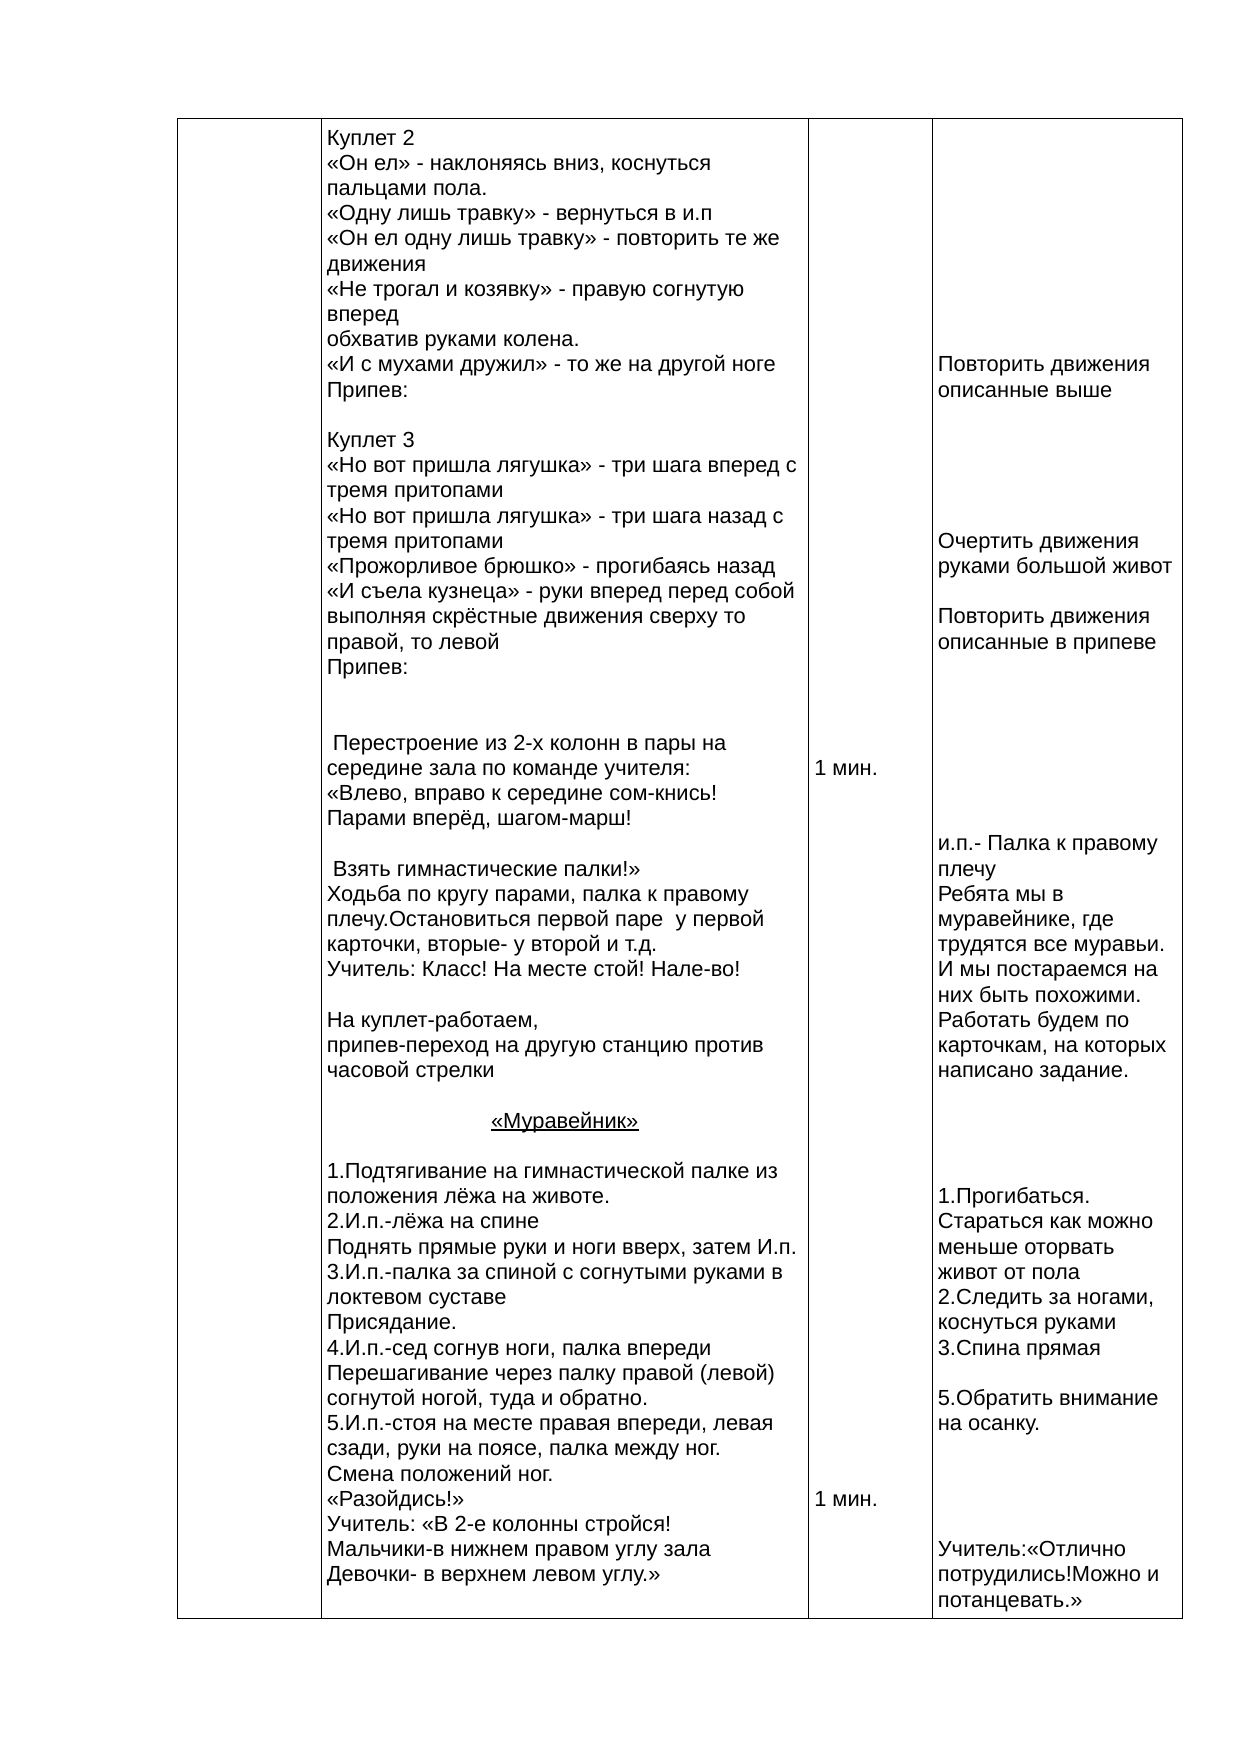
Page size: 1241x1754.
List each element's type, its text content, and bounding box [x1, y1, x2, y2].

table_header Куплет 2 «Он ел» - наклоняясь вниз, коснуться пальцами пола. «Одну лишь травку» - вернуться в и.п «Он ел одну лишь травку» - повторить те же движения «Не трогал и козявку» - правую согнутую вперед обхватив руками колена. «И с мухами дружил» - то же на другой ноге Припев: Куплет 3 «Но вот пришла лягушка» - три шага вперед с тремя притопами «Но вот пришла лягушка» - три шага назад с тремя притопами «Прожорливое брюшко» - прогибаясь назад «И съела кузнеца» - руки вперед перед собой выполняя скрёстные движения сверху то правой, то левой Припев: Перестроение из 2-х колонн в пары на середине зала по команде учителя: «Влево, вправо к середине сом-кнись! Парами вперёд, шагом-марш! Взять гимнастические палки!» Ходьба по кругу парами, палка к правому плечу.Остановиться первой паре у первой карточки, вторые- у второй и т.д. Учитель: Класс! На месте стой! Нале-во! На куплет-работаем, припев-переход на другую станцию против часовой стрелки «Муравейник» 1.Подтягивание на гимнастической палке из положения лёжа на животе. 2.И.п.-лёжа на спине Поднять прямые руки и ноги вверх, затем И.п. 3.И.п.-палка за спиной с согнутыми руками в локтевом суставе Присядание. 4.И.п.-сед согнув ноги, палка впереди Перешагивание через палку правой (левой) согнутой ногой, туда и обратно. 5.И.п.-стоя на месте правая впереди, левая сзади, руки на поясе, палка между ног. Смена положений ног. «Разойдись!» Учитель: «В 2-е колонны стройся! Мальчики-в нижнем правом углу зала Девочки- в верхнем левом углу.» [322, 119, 808, 1618]
table_header 1 мин. 1 мин. [809, 119, 932, 1618]
table_header Повторить движения описанные выше Очертить движения руками большой живот Повторить движения описанные в припеве и.п.- Палка к правому плечу Ребята мы в муравейнике, где трудятся все муравьи. И мы постараемся на них быть похожими. Работать будем по карточкам, на которых написано задание. 1.Прогибаться. Стараться как можно меньше оторвать живот от пола 2.Следить за ногами, коснуться руками 3.Спина прямая 5.Обратить внимание на осанку. Учитель:«Отлично потрудились!Можно и потанцевать.» [933, 119, 1182, 1618]
table_header [178, 119, 321, 1618]
